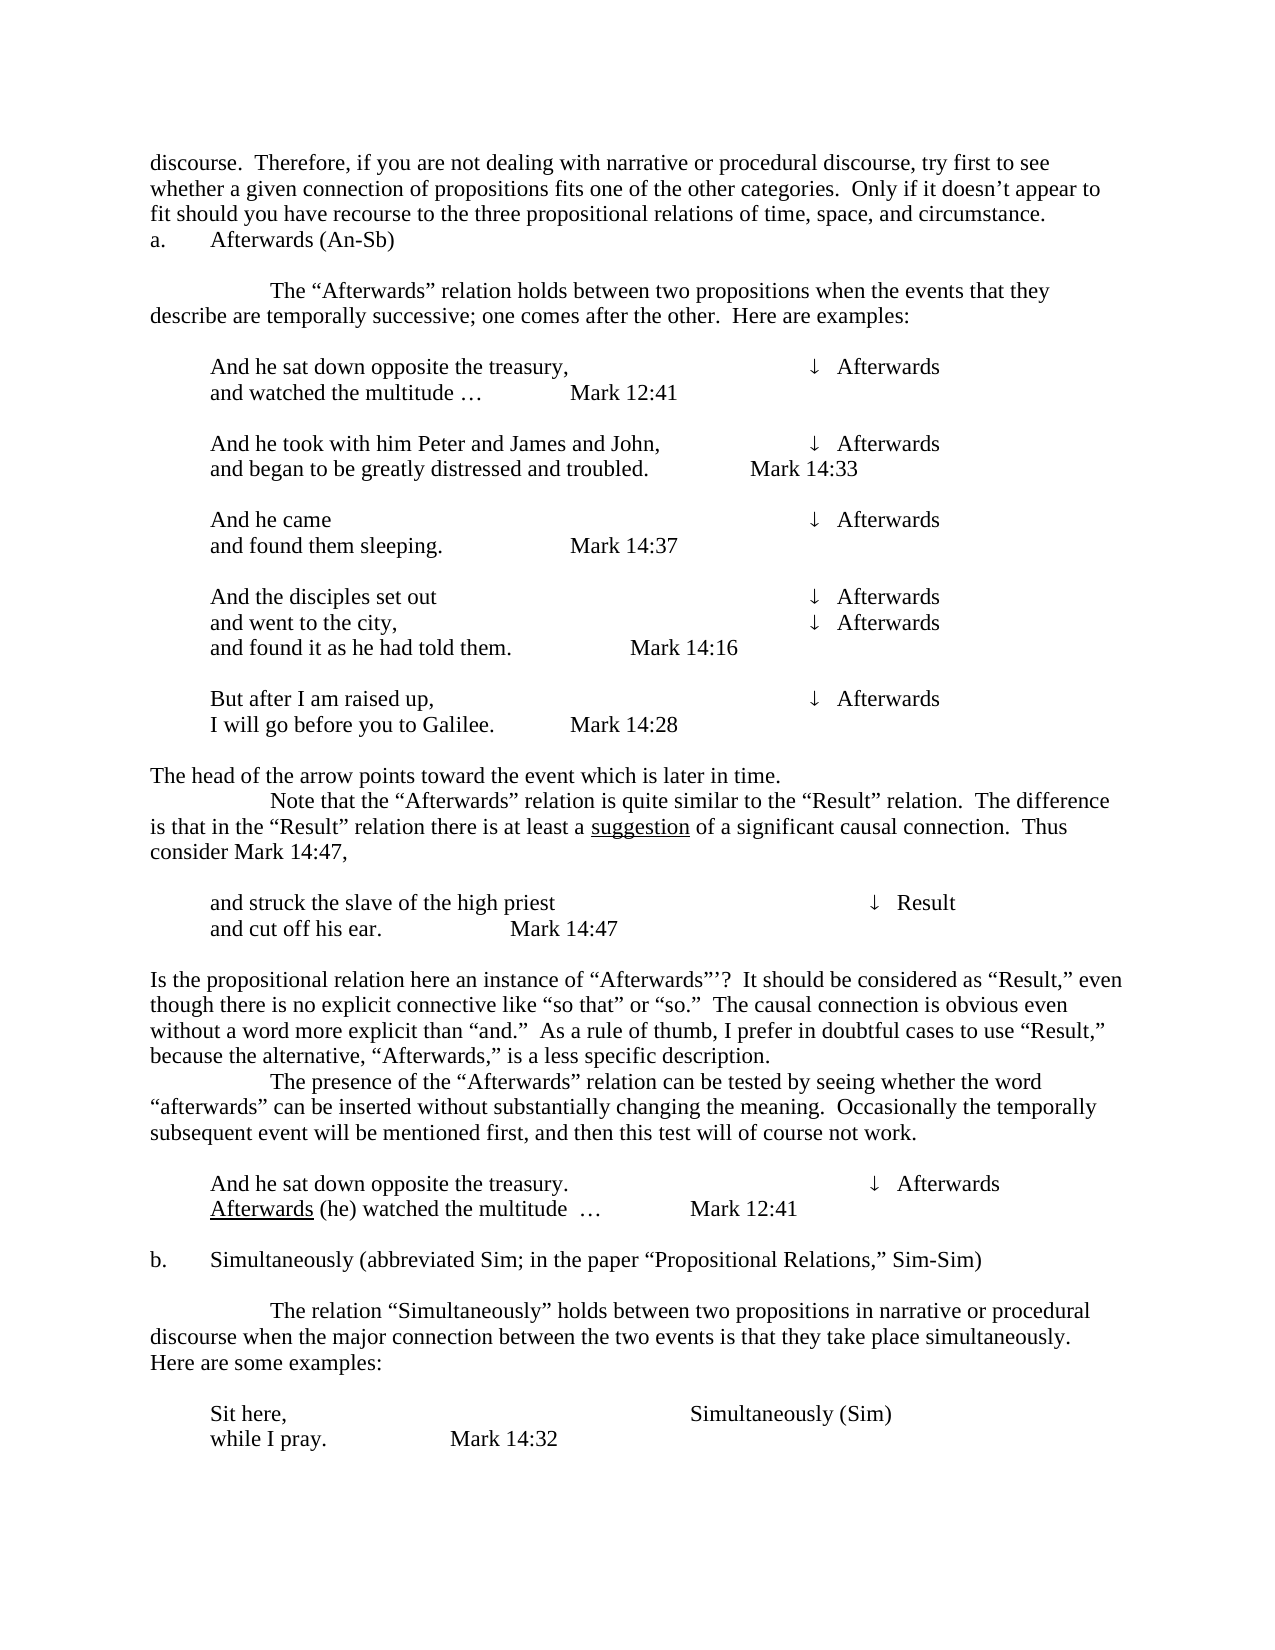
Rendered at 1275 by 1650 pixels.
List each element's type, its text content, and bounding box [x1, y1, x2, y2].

text But after I am raised up, ¯ Afterwards [150, 686, 1125, 711]
text And he sat down opposite the treasury. ¯ Afterwards [150, 1171, 1125, 1196]
text I will go before you to Galilee. Mark 14:28 [150, 711, 1125, 737]
text The relation “Simultaneously” holds between two propositions in narrative or procedural discourse when the major connection between the two events is that they take place simultaneously. Here are some examples: [150, 1298, 1125, 1375]
text And the disciples set out ¯ Afterwards [150, 584, 1125, 609]
text Sit here, Simultaneously (Sim) [150, 1401, 1125, 1426]
text and struck the slave of the high priest ¯ Result [150, 890, 1125, 916]
text And he took with him Peter and James and John, ¯ Afterwards [150, 431, 1125, 456]
text The presence of the “Afterwards” relation can be tested by seeing whether the word “afterwards” can be inserted without substantially changing the meaning. Occasionally the temporally subsequent event will be mentioned first, and then this test will of course not work. [150, 1069, 1125, 1145]
text and cut off his ear. Mark 14:47 [150, 916, 1125, 941]
text b. Simultaneously (abbreviated Sim; in the paper “Propositional Relations,” Sim-Sim) [150, 1247, 1125, 1273]
text a. Afterwards (An-Sb) [150, 227, 1125, 252]
text Afterwards (he) watched the multitude … Mark 12:41 [150, 1196, 1125, 1222]
text And he sat down opposite the treasury, ¯ Afterwards [150, 354, 1125, 380]
text while I pray. Mark 14:32 [150, 1426, 1125, 1452]
text and found it as he had told them. Mark 14:16 [150, 635, 1125, 660]
text and went to the city, ¯ Afterwards [150, 609, 1125, 635]
text The “Afterwards” relation holds between two propositions when the events that they describe are temporally successive; one comes after the other. Here are examples: [150, 278, 1125, 329]
text And he came ¯ Afterwards [150, 507, 1125, 533]
text Is the propositional relation here an instance of “Afterwards”’? It should be considered as “Result,” even though there is no explicit connective like “so that” or “so.” The causal connection is obvious even without a word more explicit than “and.” As a rule of thumb, I prefer in doubtful cases to use “Result,” because the alternative, “Afterwards,” is a less specific description. [150, 967, 1125, 1069]
text and found them sleeping. Mark 14:37 [150, 533, 1125, 558]
text and watched the multitude … Mark 12:41 [150, 380, 1125, 405]
text The head of the arrow points toward the event which is later in time. [150, 762, 1125, 788]
text Note that the “Afterwards” relation is quite similar to the “Result” relation. The difference is that in the “Result” relation there is at least a suggestion of a significant causal connection. Thus consider Mark 14:47, [150, 788, 1125, 864]
text and began to be greatly distressed and troubled. Mark 14:33 [150, 456, 1125, 482]
text discourse. Therefore, if you are not dealing with narrative or procedural discourse, try first to see whether a given connection of propositions fits one of the other categories. Only if it doesn’t appear to fit should you have recourse to the three propositional relations of time, space, and circumstance. [150, 150, 1125, 227]
